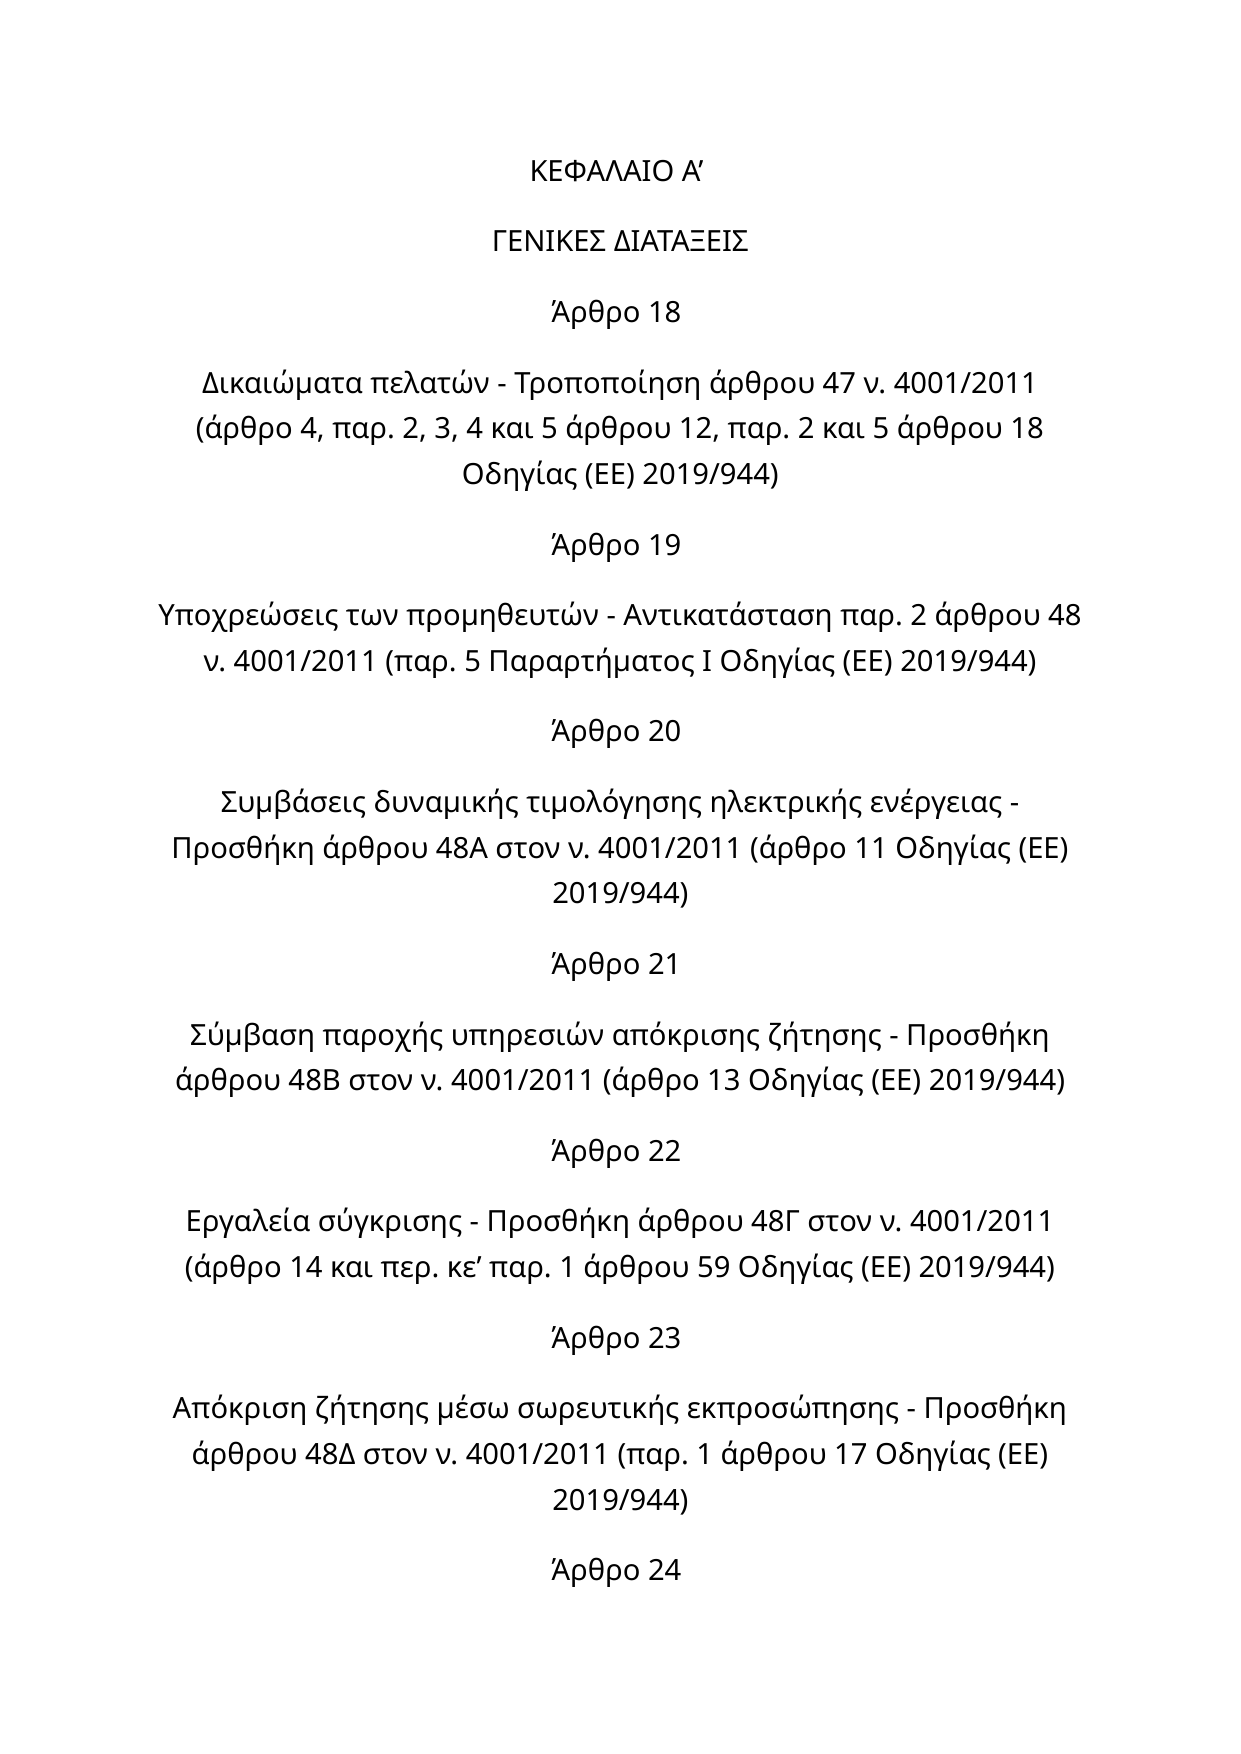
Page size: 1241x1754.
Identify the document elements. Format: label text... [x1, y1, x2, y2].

subtitle Δικαιώματα πελατών - Τροποποίηση άρθρου 47 ν. 4001/2011 (άρθρο 4, παρ. 2, 3, 4 και 5 άρθρου 12, παρ. 2 και 5 άρθρου 18 Οδηγίας (ΕΕ) 2019/944) [150, 362, 1090, 493]
subtitle Άρθρο 20 [150, 711, 1090, 750]
subtitle Άρθρο 24 [150, 1549, 1090, 1589]
subtitle Συμβάσεις δυναμικής τιμολόγησης ηλεκτρικής ενέργειας - Προσθήκη άρθρου 48Α στον ν. 4001/2011 (άρθρο 11 Οδηγίας (ΕΕ) 2019/944) [150, 781, 1090, 912]
subtitle Άρθρο 18 [150, 291, 1090, 331]
subtitle Άρθρο 21 [150, 943, 1090, 983]
subtitle Εργαλεία σύγκρισης - Προσθήκη άρθρου 48Γ στον ν. 4001/2011 (άρθρο 14 και περ. κε’ παρ. 1 άρθρου 59 Οδηγίας (ΕΕ) 2019/944) [150, 1201, 1090, 1286]
subtitle Άρθρο 22 [150, 1130, 1090, 1170]
subtitle ΓΕΝΙΚΕΣ ΔΙΑΤΑΞΕΙΣ [150, 221, 1090, 260]
subtitle Σύμβαση παροχής υπηρεσιών απόκρισης ζήτησης - Προσθήκη άρθρου 48Β στον ν. 4001/2011 (άρθρο 13 Οδηγίας (ΕΕ) 2019/944) [150, 1014, 1090, 1099]
subtitle ΚΕΦΑΛΑΙΟ Α’ [150, 150, 1090, 190]
subtitle Απόκριση ζήτησης μέσω σωρευτικής εκπροσώπησης - Προσθήκη άρθρου 48Δ στον ν. 4001/2011 (παρ. 1 άρθρου 17 Οδηγίας (ΕΕ) 2019/944) [150, 1387, 1090, 1518]
subtitle Άρθρο 19 [150, 524, 1090, 563]
subtitle Υποχρεώσεις των προμηθευτών - Αντικατάσταση παρ. 2 άρθρου 48 ν. 4001/2011 (παρ. 5 Παραρτήματος Ι Οδηγίας (ΕΕ) 2019/944) [150, 594, 1090, 680]
subtitle Άρθρο 23 [150, 1317, 1090, 1357]
